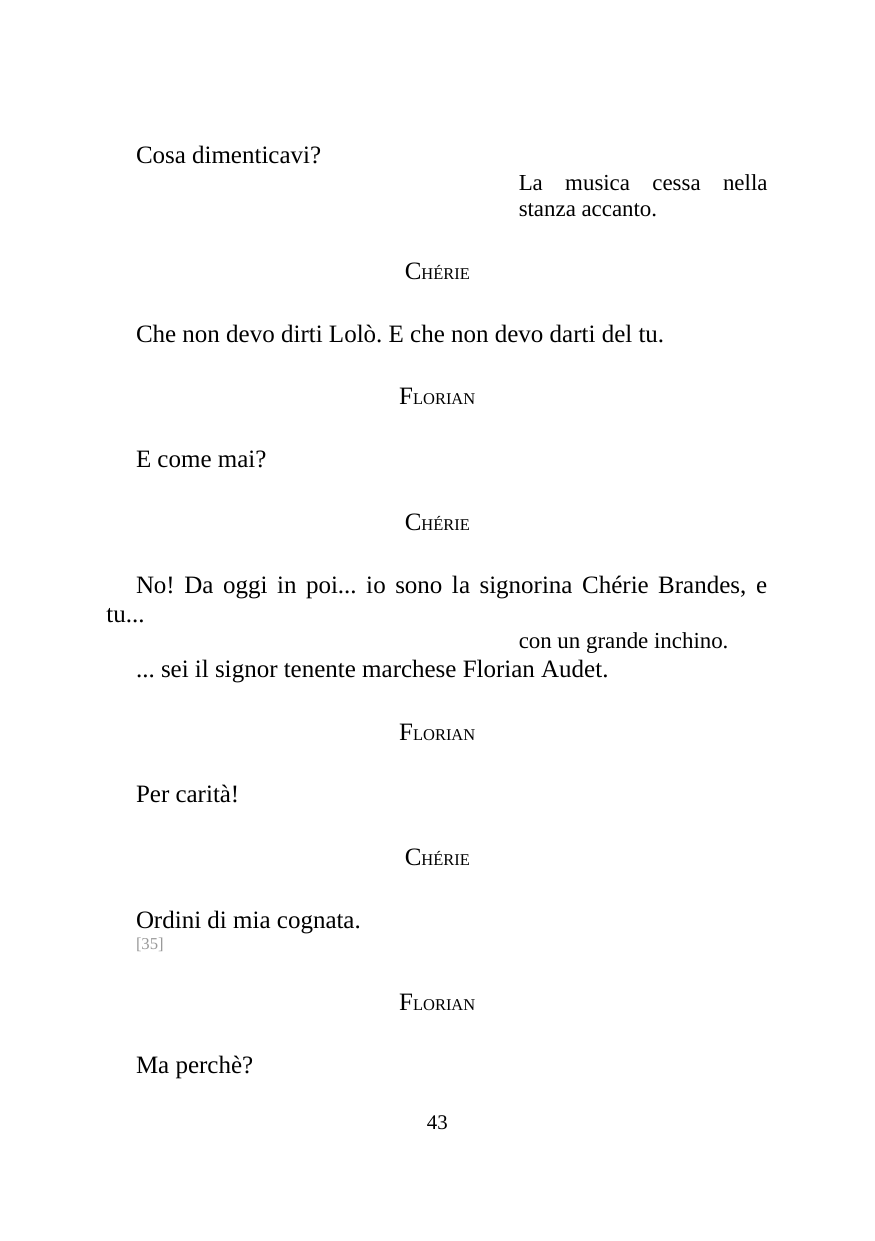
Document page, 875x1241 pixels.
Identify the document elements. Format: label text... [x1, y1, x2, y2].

text E come mai? [106, 444, 768, 473]
text Chérie [106, 256, 768, 284]
text con un grande inchino. [518, 627, 768, 654]
text Che non devo dirti Lolò. E che non devo darti del tu. [106, 319, 768, 347]
text La musica cessa nella stanza accanto. [518, 169, 768, 222]
text Cosa dimenticavi? [106, 140, 768, 169]
text Per carità! [106, 779, 768, 808]
text Ordini di mia cognata. [106, 905, 768, 934]
text Ma perchè? [106, 1050, 768, 1078]
text No! Da oggi in poi... io sono la signorina Chérie Brandes, e tu... [106, 570, 768, 627]
text [35] [106, 934, 136, 953]
text Florian [106, 381, 768, 410]
text Chérie [106, 842, 768, 871]
text [35] [164, 934, 768, 953]
text Florian [106, 987, 768, 1016]
text Chérie [106, 507, 768, 536]
text ... sei il signor tenente marchese Florian Audet. [106, 654, 768, 682]
text Florian [106, 717, 768, 745]
